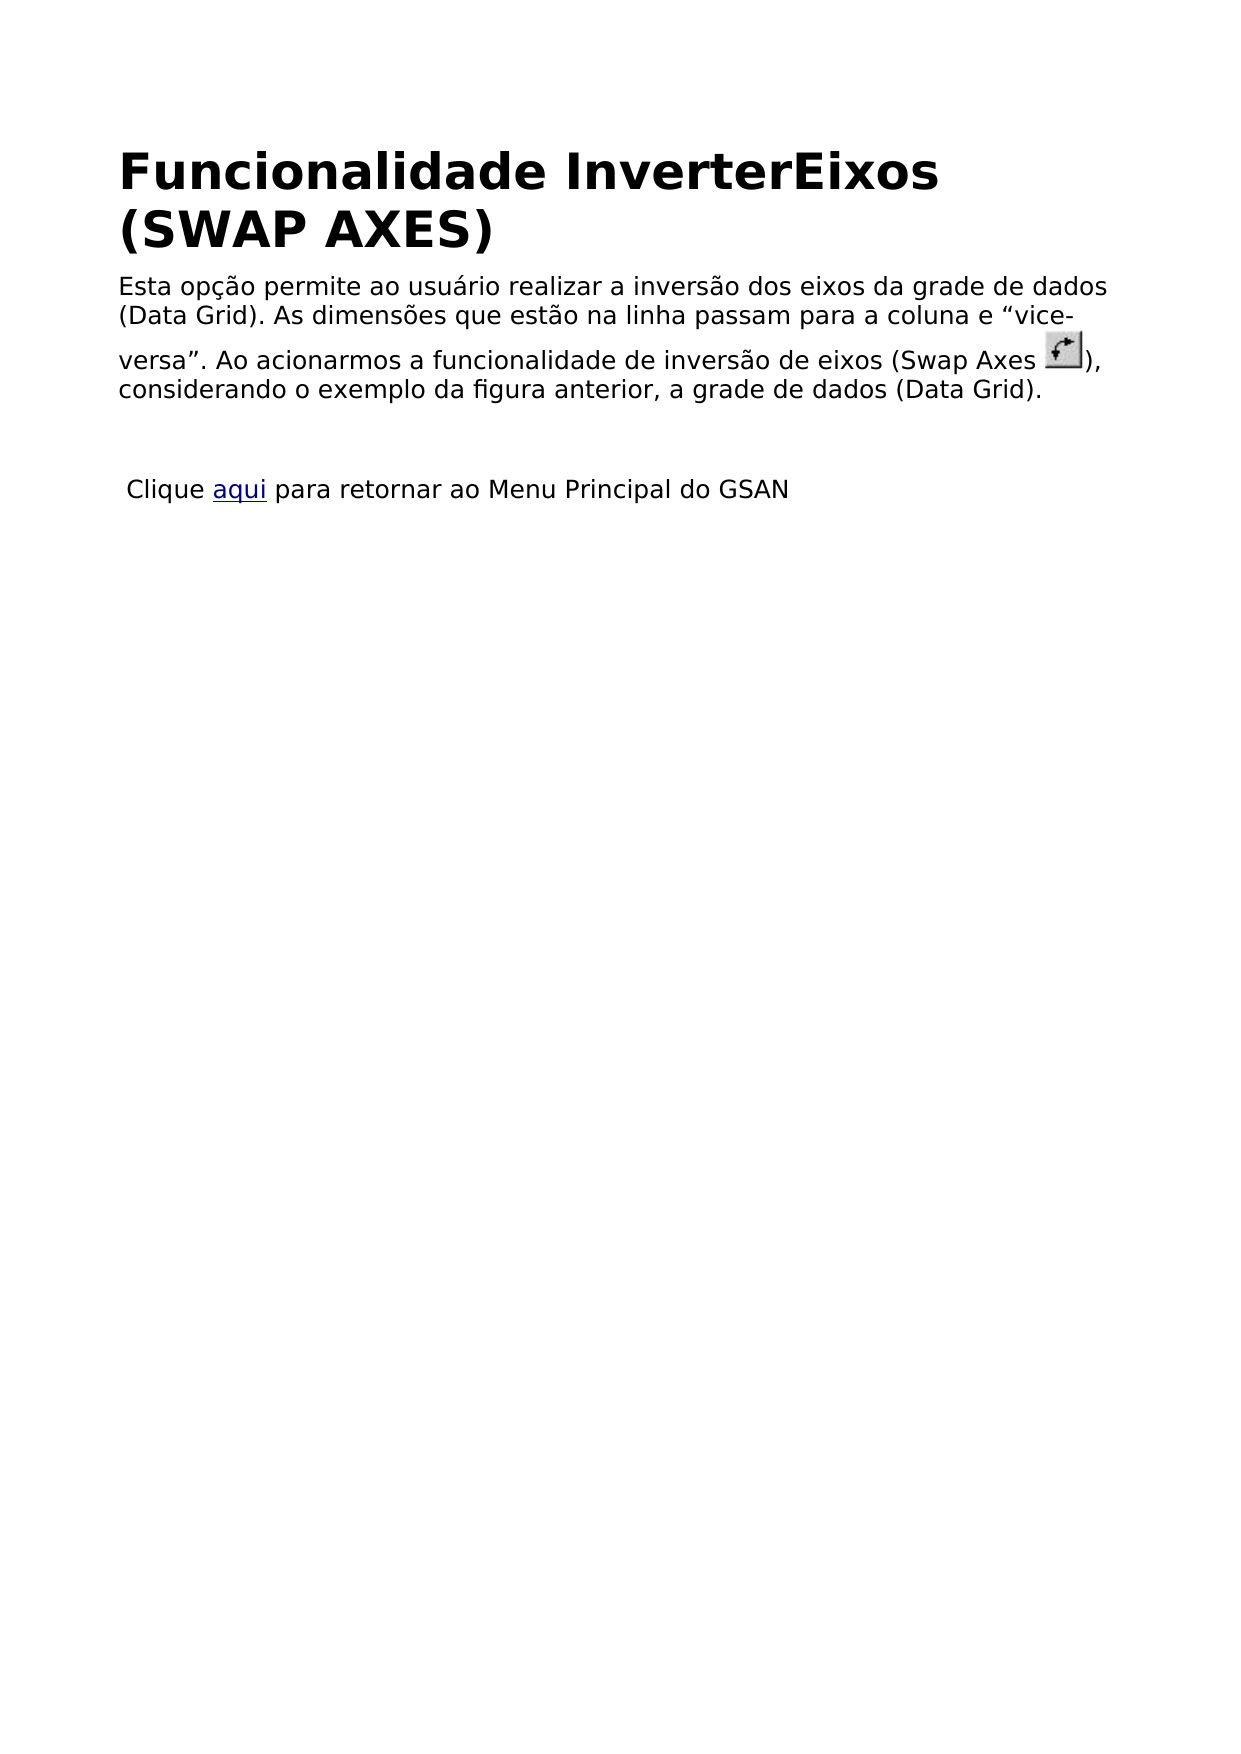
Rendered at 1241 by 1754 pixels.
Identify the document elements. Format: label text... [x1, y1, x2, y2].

subtitle Funcionalidade InverterEixos (SWAP AXES) [118, 143, 1122, 259]
text Esta opção permite ao usuário realizar a inversão dos eixos da grade de dados (Data Grid). As dimensões que estão na linha passam para a coluna e “vice-versa”. Ao acionarmos a funcionalidade de inversão de eixos (Swap Axes ), considerando o exemplo da figura anterior, a grade de dados (Data Grid). [118, 272, 1122, 404]
text Clique aqui para retornar ao Menu Principal do GSAN [118, 417, 1122, 504]
picture [1044, 330, 1084, 370]
